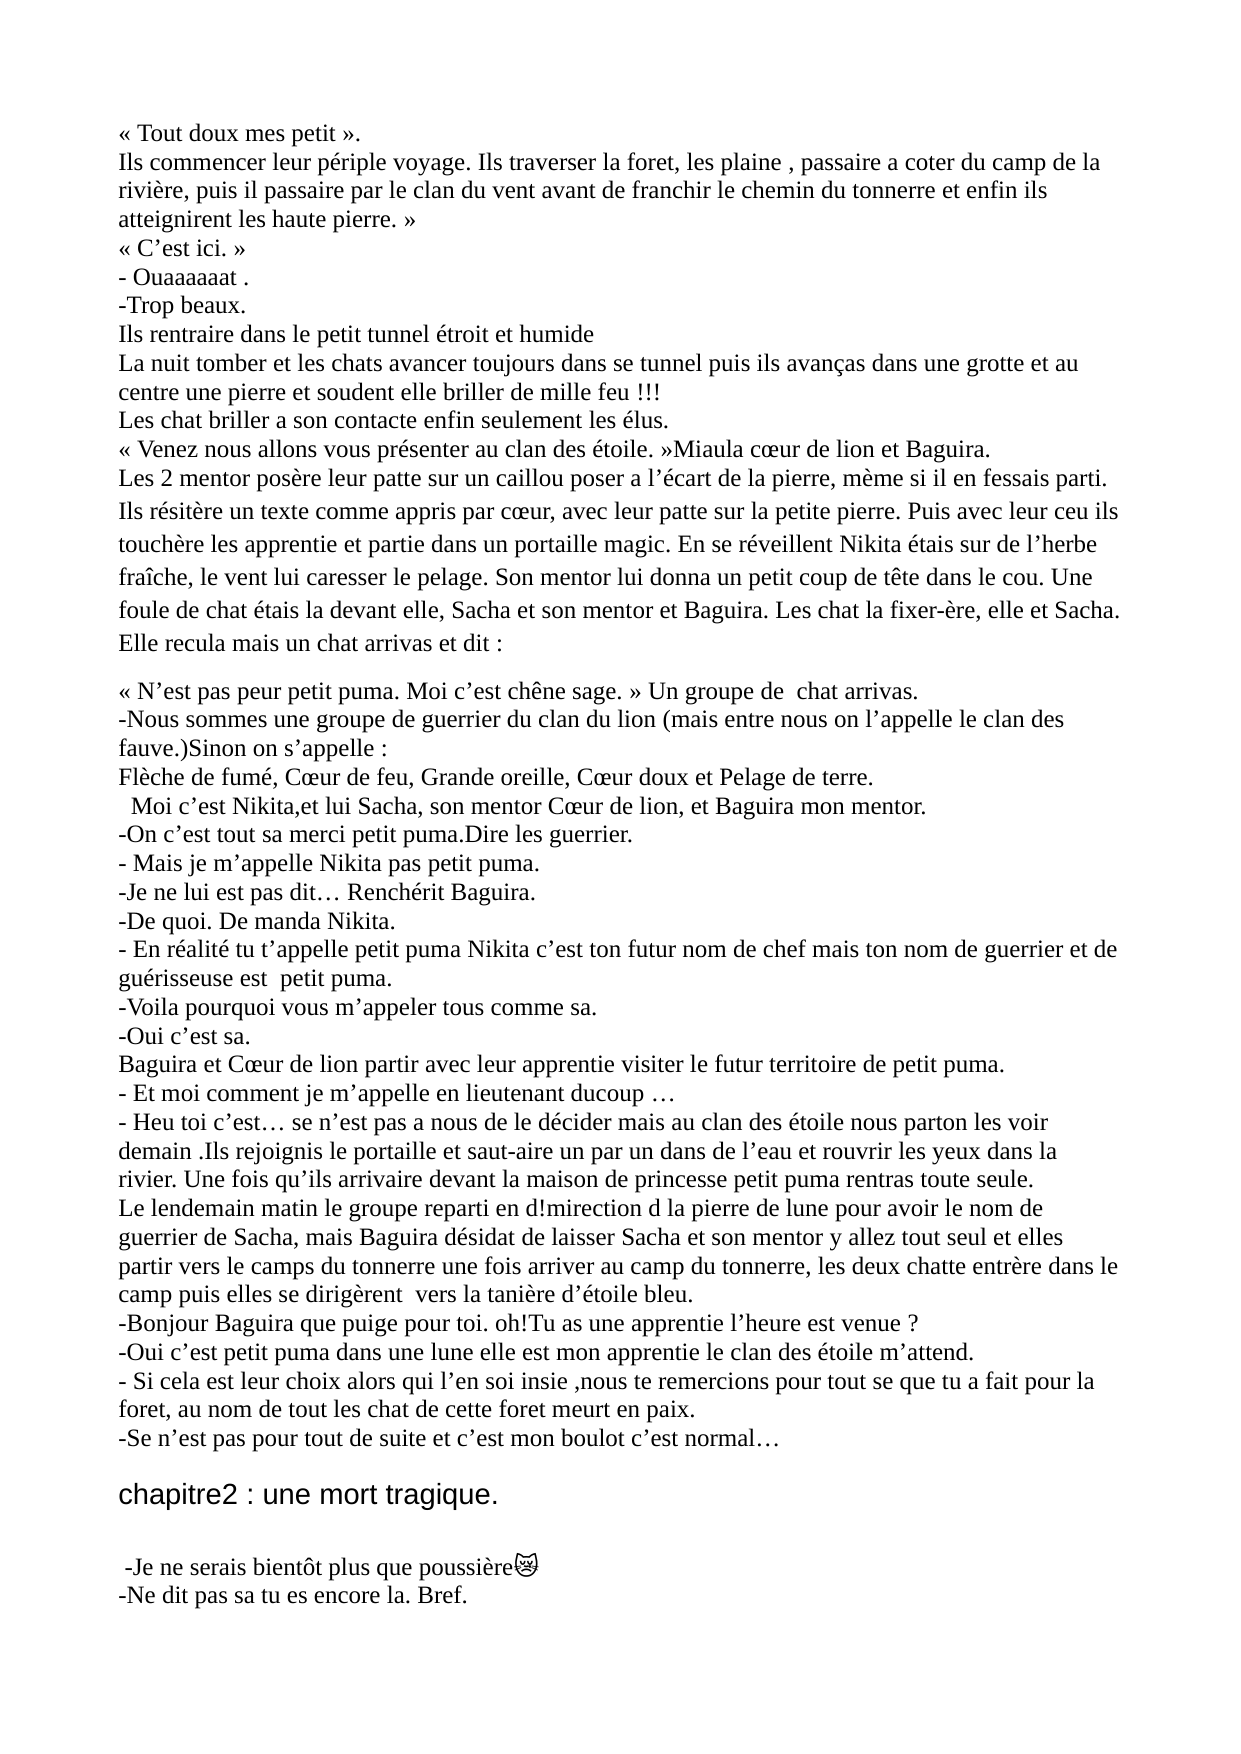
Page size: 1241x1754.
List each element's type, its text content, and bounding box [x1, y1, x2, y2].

subtitle chapitre2 : une mort tragique. [118, 1477, 1122, 1511]
text « C’est ici. » [118, 233, 1122, 262]
text Les 2 mentor posère leur patte sur un caillou poser a l’écart de la pierre, mème si il en fessais parti. Ils résitère un texte comme appris par cœur, avec leur patte sur la petite pierre. Puis avec leur ceu ils touchère les apprentie et partie dans un portaille magic. En se réveillent Nikita étais sur de l’herbe fraîche, le vent lui caresser le pelage. Son mentor lui donna un petit coup de tête dans le cou. Une foule de chat étais la devant elle, Sacha et son mentor et Baguira. Les chat la fixer-ère, elle et Sacha. Elle recula mais un chat arrivas et dit : [118, 463, 1122, 657]
text Ils rentraire dans le petit tunnel étroit et humide [118, 319, 1122, 348]
text -Voila pourquoi vous m’appeler tous comme sa. [118, 992, 1122, 1021]
text -Ne dit pas sa tu es encore la. Bref. [118, 1581, 1122, 1609]
text -On c’est tout sa merci petit puma.Dire les guerrier. [118, 819, 1122, 848]
text Les chat briller a son contacte enfin seulement les élus. [118, 406, 1122, 434]
text - Si cela est leur choix alors qui l’en soi insie ,nous te remercions pour tout se que tu a fait pour la foret, au nom de tout les chat de cette foret meurt en paix. [118, 1366, 1122, 1423]
text Le lendemain matin le groupe reparti en d!mirection d la pierre de lune pour avoir le nom de guerrier de Sacha, mais Baguira désidat de laisser Sacha et son mentor y allez tout seul et elles partir vers le camps du tonnerre une fois arriver au camp du tonnerre, les deux chatte entrère dans le camp puis elles se dirigèrent vers la tanière d’étoile bleu. [118, 1193, 1122, 1308]
text Baguira et Cœur de lion partir avec leur apprentie visiter le futur territoire de petit puma. [118, 1049, 1122, 1078]
text -Je ne lui est pas dit… Renchérit Baguira. [118, 877, 1122, 906]
text - En réalité tu t’appelle petit puma Nikita c’est ton futur nom de chef mais ton nom de guerrier et de guérisseuse est petit puma. [118, 934, 1122, 992]
text Moi c’est Nikita,et lui Sacha, son mentor Cœur de lion, et Baguira mon mentor. [118, 791, 1122, 819]
text -Je ne serais bientôt plus que poussière😿 [118, 1552, 1122, 1581]
text - Heu toi c’est… se n’est pas a nous de le décider mais au clan des étoile nous parton les voir demain .Ils rejoignis le portaille et saut-aire un par un dans de l’eau et rouvrir les yeux dans la rivier. Une fois qu’ils arrivaire devant la maison de princesse petit puma rentras toute seule. [118, 1107, 1122, 1193]
text -Oui c’est sa. [118, 1021, 1122, 1049]
text « Tout doux mes petit ». [118, 118, 1122, 147]
text -Oui c’est petit puma dans une lune elle est mon apprentie le clan des étoile m’attend. [118, 1337, 1122, 1366]
text La nuit tomber et les chats avancer toujours dans se tunnel puis ils avanças dans une grotte et au centre une pierre et soudent elle briller de mille feu !!! [118, 348, 1122, 406]
text « N’est pas peur petit puma. Moi c’est chêne sage. » Un groupe de chat arrivas. [118, 676, 1122, 704]
text « Venez nous allons vous présenter au clan des étoile. »Miaula cœur de lion et Baguira. [118, 434, 1122, 463]
text -Trop beaux. [118, 291, 1122, 319]
text -Se n’est pas pour tout de suite et c’est mon boulot c’est normal… [118, 1423, 1122, 1452]
text -De quoi. De manda Nikita. [118, 906, 1122, 934]
text - Ouaaaaaat . [118, 262, 1122, 291]
text Flèche de fumé, Cœur de feu, Grande oreille, Cœur doux et Pelage de terre. [118, 762, 1122, 791]
text -Bonjour Baguira que puige pour toi. oh!Tu as une apprentie l’heure est venue ? [118, 1308, 1122, 1337]
text - Mais je m’appelle Nikita pas petit puma. [118, 848, 1122, 877]
text -Nous sommes une groupe de guerrier du clan du lion (mais entre nous on l’appelle le clan des fauve.)Sinon on s’appelle : [118, 704, 1122, 762]
text Ils commencer leur périple voyage. Ils traverser la foret, les plaine , passaire a coter du camp de la rivière, puis il passaire par le clan du vent avant de franchir le chemin du tonnerre et enfin ils atteignirent les haute pierre. » [118, 147, 1122, 233]
text - Et moi comment je m’appelle en lieutenant ducoup … [118, 1078, 1122, 1107]
